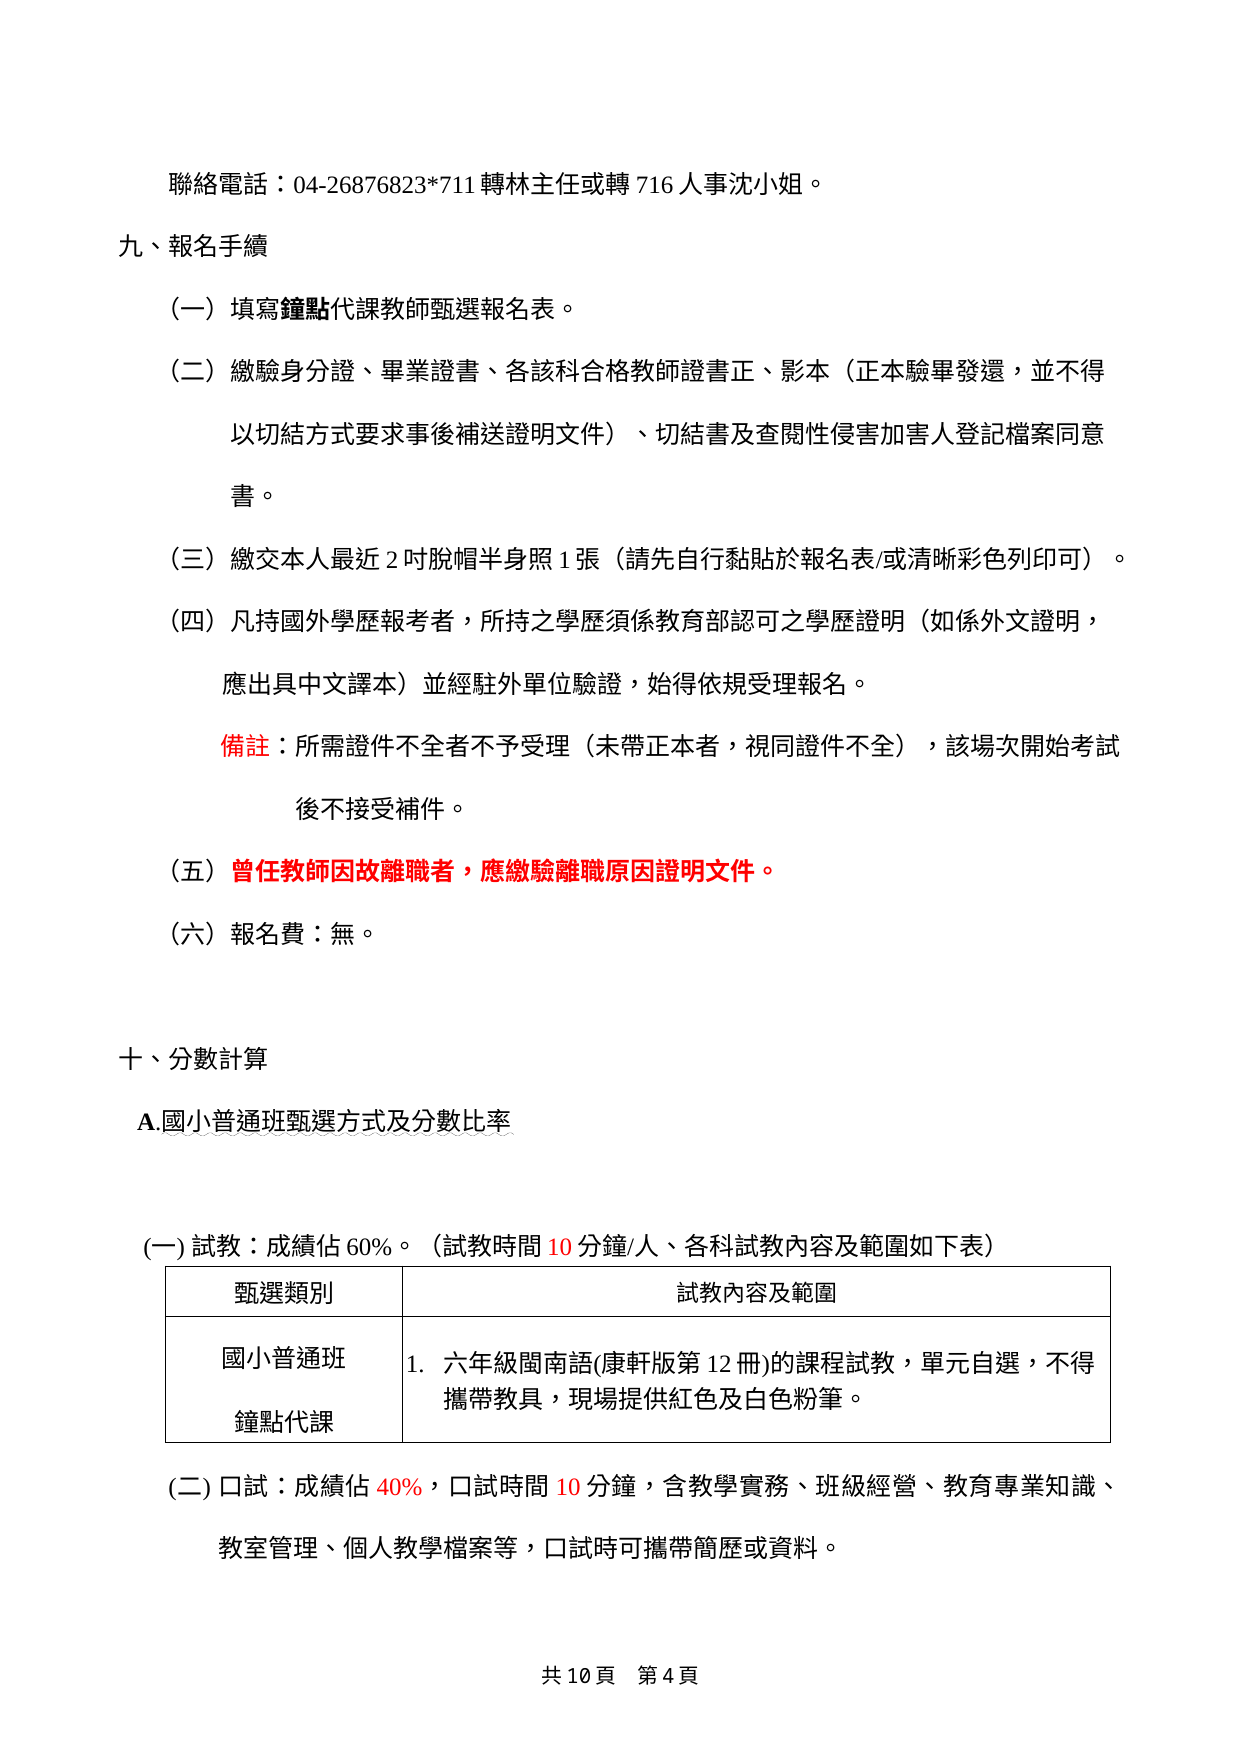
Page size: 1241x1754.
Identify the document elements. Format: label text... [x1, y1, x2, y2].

table_cell 國小普通班 鐘點代課 [166, 1317, 402, 1442]
text (一) 試教：成績佔60%。（試教時間10分鐘/人、各科試教內容及範圍如下表） [118, 1203, 1122, 1266]
text （六）報名費：無。 [156, 891, 1122, 953]
text 十、分數計算 [118, 1016, 1122, 1078]
text 備註：所需證件不全者不予受理（未帶正本者，視同證件不全），該場次開始考試 [146, 703, 1122, 766]
table_header 試教內容及範圍 [403, 1267, 1110, 1316]
text 聯絡電話：04-26876823*711轉林主任或轉716人事沈小姐。 [168, 141, 1122, 203]
text A.國小普通班甄選方式及分數比率 [118, 1078, 1122, 1141]
text （五）曾任教師因故離職者，應繳驗離職原因證明文件。 [156, 828, 1122, 891]
text （三）繳交本人最近2吋脫帽半身照1張（請先自行黏貼於報名表/或清晰彩色列印可）。 [156, 516, 1122, 578]
text 後不接受補件。 [146, 766, 1122, 828]
text 九、報名手續 [118, 203, 1122, 266]
table_cell 六年級閩南語(康軒版第12冊)的課程試教，單元自選，不得攜帶教具，現場提供紅色及白色粉筆。 [403, 1317, 1110, 1442]
text （四）凡持國外學歷報考者，所持之學歷須係教育部認可之學歷證明（如係外文證明，應出具中文譯本）並經駐外單位驗證，始得依規受理報名。 [156, 578, 1122, 703]
table_header 甄選類別 [166, 1267, 402, 1316]
text （一）填寫鐘點代課教師甄選報名表。 [118, 266, 1122, 328]
text （二）繳驗身分證、畢業證書、各該科合格教師證書正、影本（正本驗畢發還，並不得以切結方式要求事後補送證明文件）、切結書及查閱性侵害加害人登記檔案同意書。 [156, 328, 1122, 516]
text (二) 口試：成績佔40%，口試時間10分鐘，含教學實務、班級經營、教育專業知識、教室管理、個人教學檔案等，口試時可攜帶簡歷或資料。 [168, 1443, 1122, 1568]
